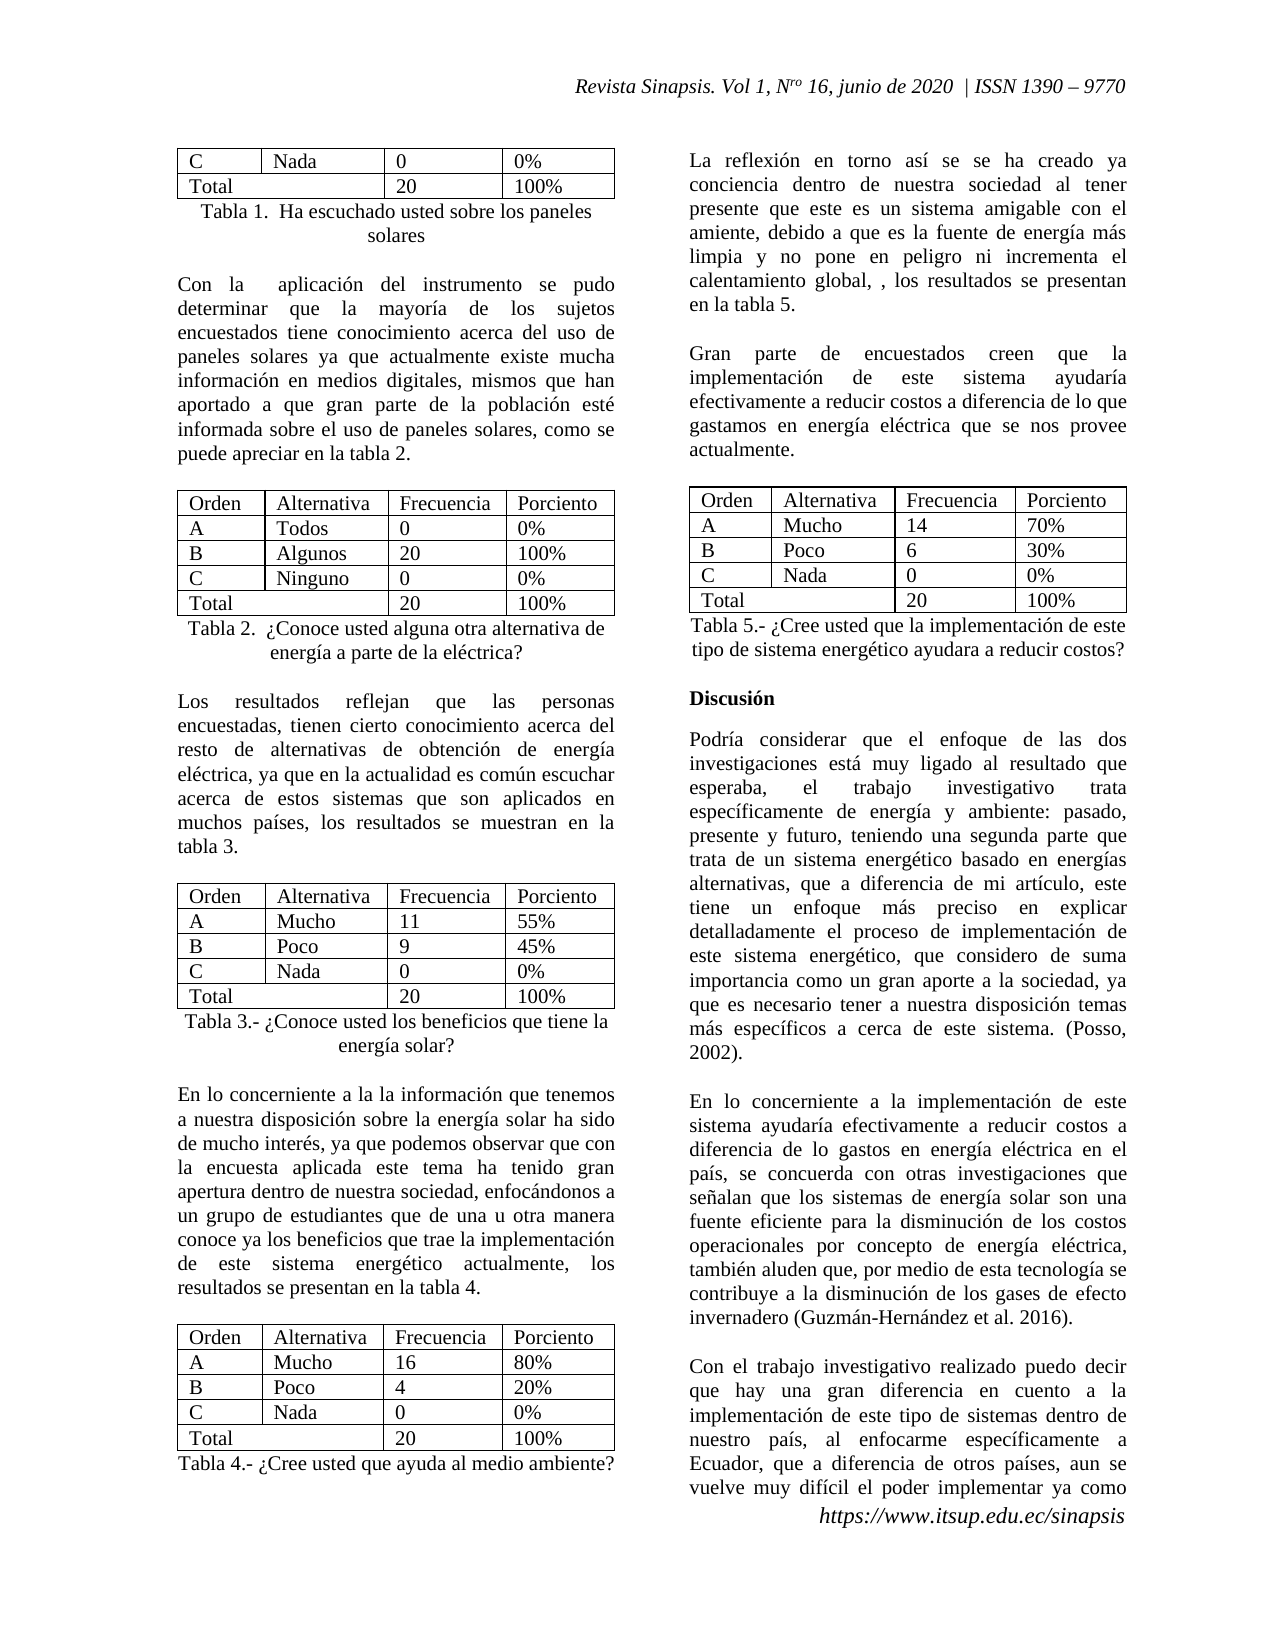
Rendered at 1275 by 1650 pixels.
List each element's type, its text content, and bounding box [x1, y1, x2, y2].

table_cell 9 [388, 934, 505, 958]
table_cell 80% [503, 1350, 614, 1374]
table_header Frecuencia [389, 491, 506, 515]
table_cell Nada [266, 959, 387, 983]
table_cell 100% [503, 174, 614, 198]
table_header Porciento [506, 884, 614, 908]
table_cell Total [178, 984, 387, 1008]
table_cell 70% [1016, 513, 1126, 537]
table_cell 20 [385, 174, 502, 198]
table_cell C [690, 563, 771, 587]
table_cell Nada [262, 149, 384, 173]
text Tabla 4.- ¿Cree usted que ayuda al medio ambiente? [177, 1451, 615, 1474]
table_cell Poco [772, 538, 894, 562]
table_cell 0% [503, 149, 614, 173]
text Los resultados reflejan que las personas encuestadas, tienen cierto conocimiento acerca del resto de alternativas de obtención de energía eléctrica, ya que en la actualidad es común escuchar acerca de estos sistemas que son aplicados en muchos países, los resultados se muestran en la tabla 3. [177, 689, 615, 858]
table_cell 0% [507, 516, 614, 540]
table_cell 0% [503, 1400, 614, 1424]
text Gran parte de encuestados creen que la implementación de este sistema ayudaría efectivamente a reducir costos a diferencia de lo que gastamos en energía eléctrica que se nos provee actualmente. [689, 341, 1127, 461]
table_cell Total [690, 588, 894, 612]
table_header Alternativa [772, 488, 894, 512]
table_cell B [690, 538, 771, 562]
text Tabla 3.- ¿Conoce usted los beneficios que tiene la energía solar? [177, 1009, 615, 1057]
table_header Porciento [507, 491, 614, 515]
table_header Frecuencia [384, 1325, 502, 1349]
table_cell 20 [388, 984, 505, 1008]
table_header Alternativa [263, 1325, 383, 1349]
table_cell 55% [506, 909, 614, 933]
table_cell Total [178, 1425, 383, 1449]
table_cell C [178, 566, 264, 590]
table_header Porciento [503, 1325, 614, 1349]
table_cell A [690, 513, 771, 537]
table_cell 100% [503, 1425, 614, 1449]
table_cell 30% [1016, 538, 1126, 562]
text Discusión [689, 686, 1127, 710]
table_cell C [178, 149, 261, 173]
table_cell 100% [506, 984, 614, 1008]
table_cell Ninguno [266, 566, 388, 590]
table_cell 0 [384, 1400, 502, 1424]
text En lo concerniente a la la información que tenemos a nuestra disposición sobre la energía solar ha sido de mucho interés, ya que podemos observar que con la encuesta aplicada este tema ha tenido gran apertura dentro de nuestra sociedad, enfocándonos a un grupo de estudiantes que de una u otra manera conoce ya los beneficios que trae la implementación de este sistema energético actualmente, los resultados se presentan en la tabla 4. [177, 1082, 615, 1299]
table_cell 16 [384, 1350, 502, 1374]
text En lo concerniente a la implementación de este sistema ayudaría efectivamente a reducir costos a diferencia de lo gastos en energía eléctrica en el país, se concuerda con otras investigaciones que señalan que los sistemas de energía solar son una fuente eficiente para la disminución de los costos operacionales por concepto de energía eléctrica, también aluden que, por medio de esta tecnología se contribuye a la disminución de los gases de efecto invernadero (Guzmán-Hernández et al. 2016). [689, 1089, 1127, 1329]
table_header Alternativa [266, 884, 387, 908]
table_cell A [178, 1350, 262, 1374]
table_cell Poco [263, 1375, 383, 1399]
table_cell 100% [507, 591, 614, 615]
table_cell Poco [266, 934, 387, 958]
table_cell 0% [1016, 563, 1126, 587]
table_cell 4 [384, 1375, 502, 1399]
table_cell 20 [896, 588, 1015, 612]
table_cell 0% [506, 959, 614, 983]
table_cell B [178, 934, 265, 958]
table_header Orden [178, 1325, 262, 1349]
table_cell Nada [263, 1400, 383, 1424]
table_cell 100% [1016, 588, 1126, 612]
table_cell Mucho [772, 513, 894, 537]
table_cell B [178, 541, 264, 565]
table_cell Mucho [263, 1350, 383, 1374]
table_cell 11 [388, 909, 505, 933]
table_header Orden [178, 884, 265, 908]
table_header Porciento [1016, 488, 1126, 512]
table_cell 0% [507, 566, 614, 590]
table_cell 20 [389, 541, 506, 565]
table_cell A [178, 516, 264, 540]
table_cell 0 [896, 563, 1015, 587]
table_header Alternativa [266, 491, 388, 515]
table_cell 0 [385, 149, 502, 173]
table_cell 100% [507, 541, 614, 565]
table_header Frecuencia [388, 884, 505, 908]
text Tabla 2. ¿Conoce usted alguna otra alternativa de energía a parte de la eléctrica? [177, 616, 615, 664]
table_cell 0 [388, 959, 505, 983]
table_cell 20% [503, 1375, 614, 1399]
table_header Orden [690, 488, 771, 512]
table_cell Nada [772, 563, 894, 587]
table_cell 20 [389, 591, 506, 615]
text Con la aplicación del instrumento se pudo determinar que la mayoría de los sujetos encuestados tiene conocimiento acerca del uso de paneles solares ya que actualmente existe mucha información en medios digitales, mismos que han aportado a que gran parte de la población esté informada sobre el uso de paneles solares, como se puede apreciar en la tabla 2. [177, 272, 615, 464]
table_cell 0 [389, 516, 506, 540]
table_cell A [178, 909, 265, 933]
text Tabla 1. Ha escuchado usted sobre los paneles solares [177, 199, 615, 247]
table_cell 45% [506, 934, 614, 958]
text Tabla 5.- ¿Cree usted que la implementación de este tipo de sistema energético ayudara a reducir costos? [689, 613, 1127, 661]
table_cell Todos [266, 516, 388, 540]
table_cell 20 [384, 1425, 502, 1449]
table_cell C [178, 959, 265, 983]
table_header Frecuencia [896, 488, 1015, 512]
table_cell Total [178, 174, 384, 198]
table_cell 14 [896, 513, 1015, 537]
text Con el trabajo investigativo realizado puedo decir que hay una gran diferencia en cuento a la implementación de este tipo de sistemas dentro de nuestro país, al enfocarme específicamente a Ecuador, que a diferencia de otros países, aun se vuelve muy difícil el poder implementar ya como [689, 1354, 1127, 1499]
table_cell C [178, 1400, 262, 1424]
text La reflexión en torno así se se ha creado ya conciencia dentro de nuestra sociedad al tener presente que este es un sistema amigable con el amiente, debido a que es la fuente de energía más limpia y no pone en peligro ni incrementa el calentamiento global, , los resultados se presentan en la tabla 5. [689, 148, 1127, 316]
text Podría considerar que el enfoque de las dos investigaciones está muy ligado al resultado que esperaba, el trabajo investigativo trata específicamente de energía y ambiente: pasado, presente y futuro, teniendo una segunda parte que trata de un sistema energético basado en energías alternativas, que a diferencia de mi artículo, este tiene un enfoque más preciso en explicar detalladamente el proceso de implementación de este sistema energético, que considero de suma importancia como un gran aporte a la sociedad, ya que es necesario tener a nuestra disposición temas más específicos a cerca de este sistema. (Posso, 2002). [689, 727, 1127, 1064]
table_cell Total [178, 591, 388, 615]
table_cell 6 [896, 538, 1015, 562]
table_cell Mucho [266, 909, 387, 933]
table_cell 0 [389, 566, 506, 590]
table_cell Algunos [266, 541, 388, 565]
table_cell B [178, 1375, 262, 1399]
table_header Orden [178, 491, 264, 515]
